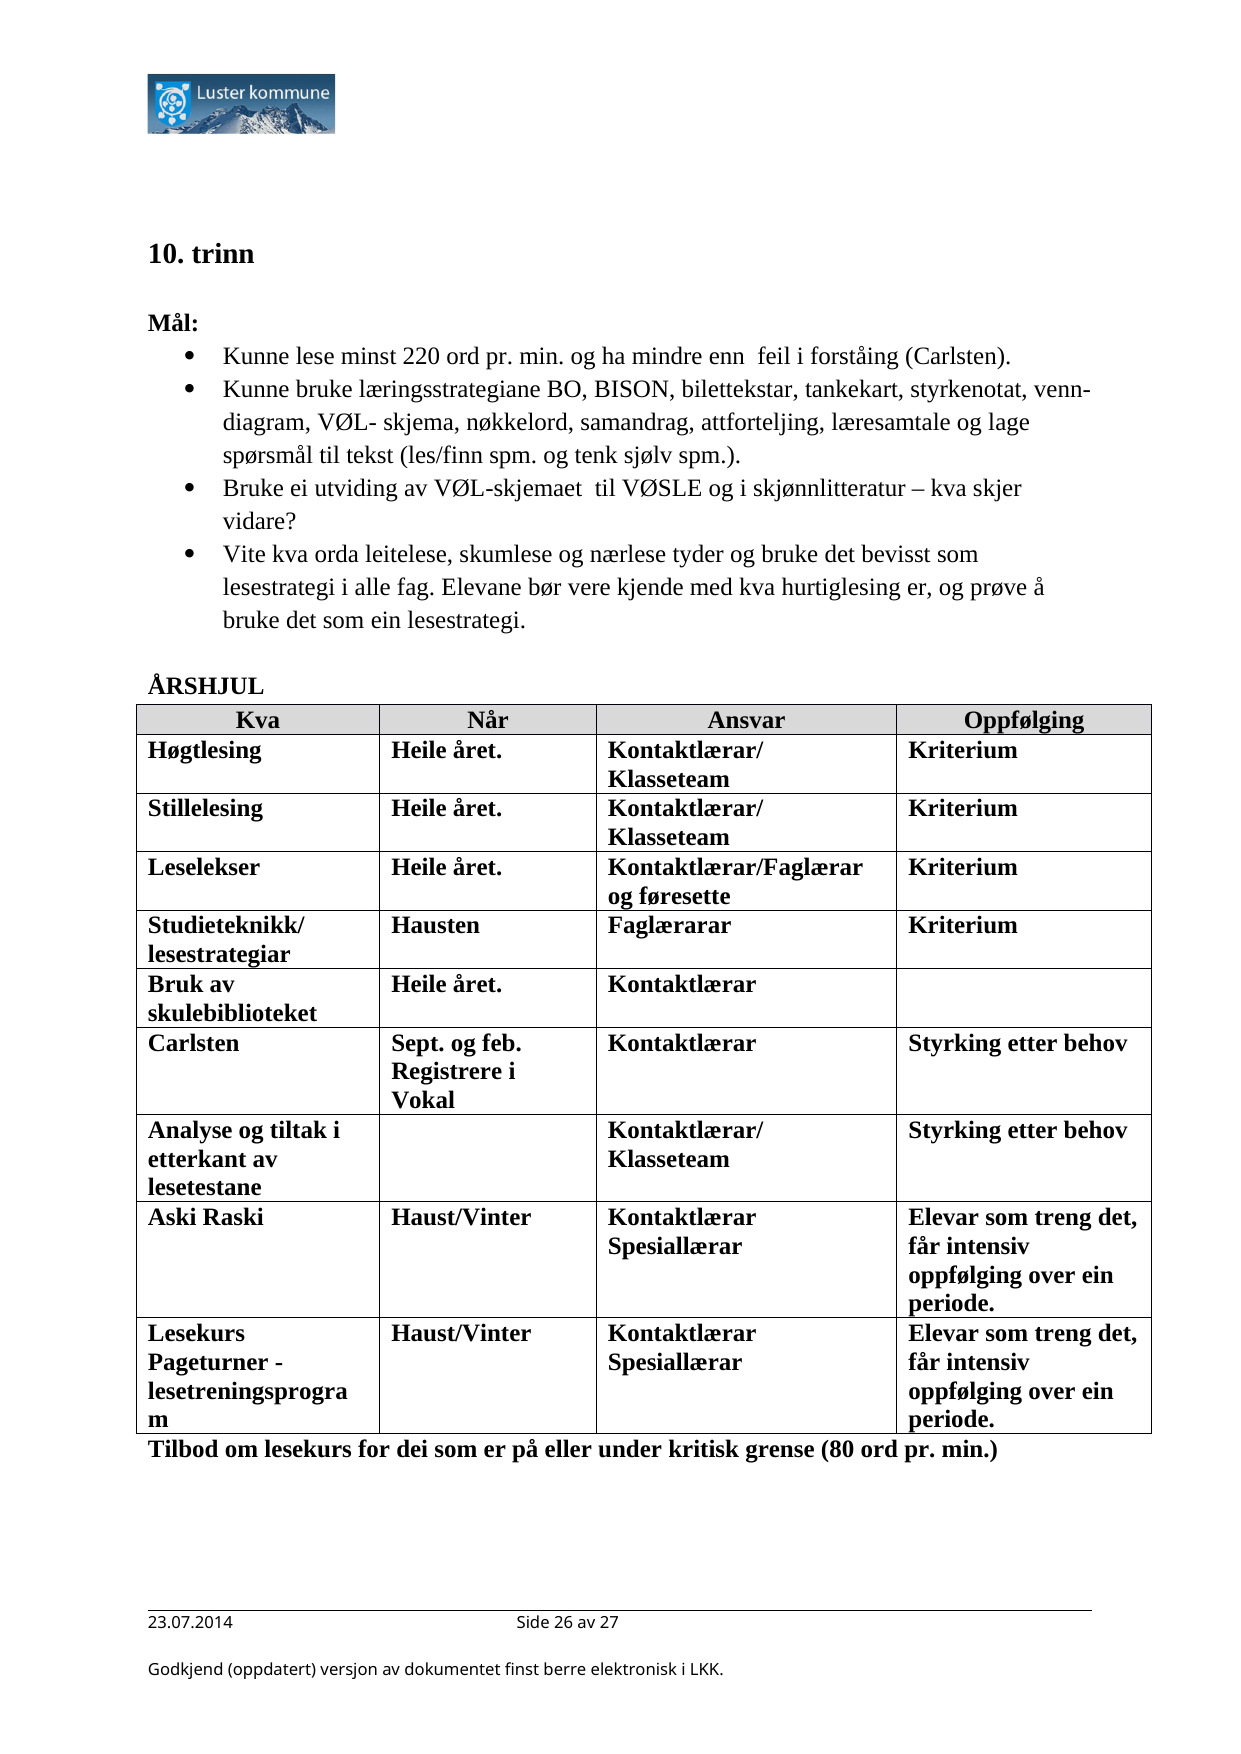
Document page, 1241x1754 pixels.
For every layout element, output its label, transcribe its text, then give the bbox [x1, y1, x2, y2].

table_cell Studieteknikk/ lesestrategiar [137, 911, 379, 968]
table_cell Bruk av skulebiblioteket [137, 969, 379, 1027]
table_cell Kontaktlærar Spesiallærar [597, 1318, 896, 1433]
table_cell Leselekser [137, 852, 379, 909]
table_cell Elevar som treng det, får intensiv oppfølging over ein periode. [897, 1318, 1151, 1433]
table_header Når [380, 705, 596, 734]
table_cell Sept. og feb. Registrere i Vokal [380, 1028, 596, 1114]
text 10. trinn [148, 236, 1092, 270]
table_cell Analyse og tiltak i etterkant av lesetestane [137, 1115, 379, 1201]
table_cell Styrking etter behov [897, 1028, 1151, 1114]
table_cell Aski Raski [137, 1202, 379, 1317]
table_cell Haust/Vinter [380, 1318, 596, 1433]
table_cell Heile året. [380, 735, 596, 792]
table_cell Faglærarar [597, 911, 896, 968]
table_cell [897, 969, 1151, 1027]
list Vite kva orda leitelese, skumlese og nærlese tyder og bruke det bevisst som lesestrategi i alle fag. Elevane bør vere kjende med kva hurtiglesing er, og prøve å bruke det som ein lesestrategi. [185, 539, 1092, 634]
table_cell Kontaktlærar [597, 1028, 896, 1114]
table_cell Kontaktlærar/Faglærar og føresette [597, 852, 896, 909]
table_cell Lesekurs Pageturner - lesetreningsprogram [137, 1318, 379, 1433]
table_cell Kontaktlærar/Klasseteam [597, 735, 896, 792]
table_cell Høgtlesing [137, 735, 379, 792]
text ÅRSHJUL [148, 671, 1092, 700]
table_cell Heile året. [380, 852, 596, 909]
list Kunne lese minst 220 ord pr. min. og ha mindre enn feil i forståing (Carlsten). [185, 341, 1092, 369]
table_cell Elevar som treng det, får intensiv oppfølging over ein periode. [897, 1202, 1151, 1317]
table_header Oppfølging [897, 705, 1151, 734]
picture [147, 73, 336, 134]
table_cell Kriterium [897, 852, 1151, 909]
table_header Ansvar [597, 705, 896, 734]
list Kunne bruke læringsstrategiane BO, BISON, bilettekstar, tankekart, styrkenotat, venn-diagram, VØL- skjema, nøkkelord, samandrag, attforteljing, læresamtale og lage spørsmål til tekst (les/finn spm. og tenk sjølv spm.). [185, 374, 1092, 469]
table_cell Kontaktlærar [597, 969, 896, 1027]
table_cell Stillelesing [137, 794, 379, 851]
table_cell Kriterium [897, 735, 1151, 792]
table_cell Kontaktlærar Spesiallærar [597, 1202, 896, 1317]
table_cell Heile året. [380, 969, 596, 1027]
table_cell Hausten [380, 911, 596, 968]
table_cell Kontaktlærar/Klasseteam [597, 1115, 896, 1201]
table_cell Haust/Vinter [380, 1202, 596, 1317]
text Mål: [148, 308, 1092, 337]
table_cell [380, 1115, 596, 1201]
table_header Kva [137, 705, 379, 734]
table_cell Styrking etter behov [897, 1115, 1151, 1201]
text Tilbod om lesekurs for dei som er på eller under kritisk grense (80 ord pr. min.) [148, 1434, 1092, 1463]
table_cell Heile året. [380, 794, 596, 851]
table_cell Kriterium [897, 911, 1151, 968]
table_cell Kontaktlærar/Klasseteam [597, 794, 896, 851]
list Bruke ei utviding av VØL-skjemaet til VØSLE og i skjønnlitteratur – kva skjer vidare? [185, 473, 1092, 535]
table_cell Kriterium [897, 794, 1151, 851]
table_cell Carlsten [137, 1028, 379, 1114]
